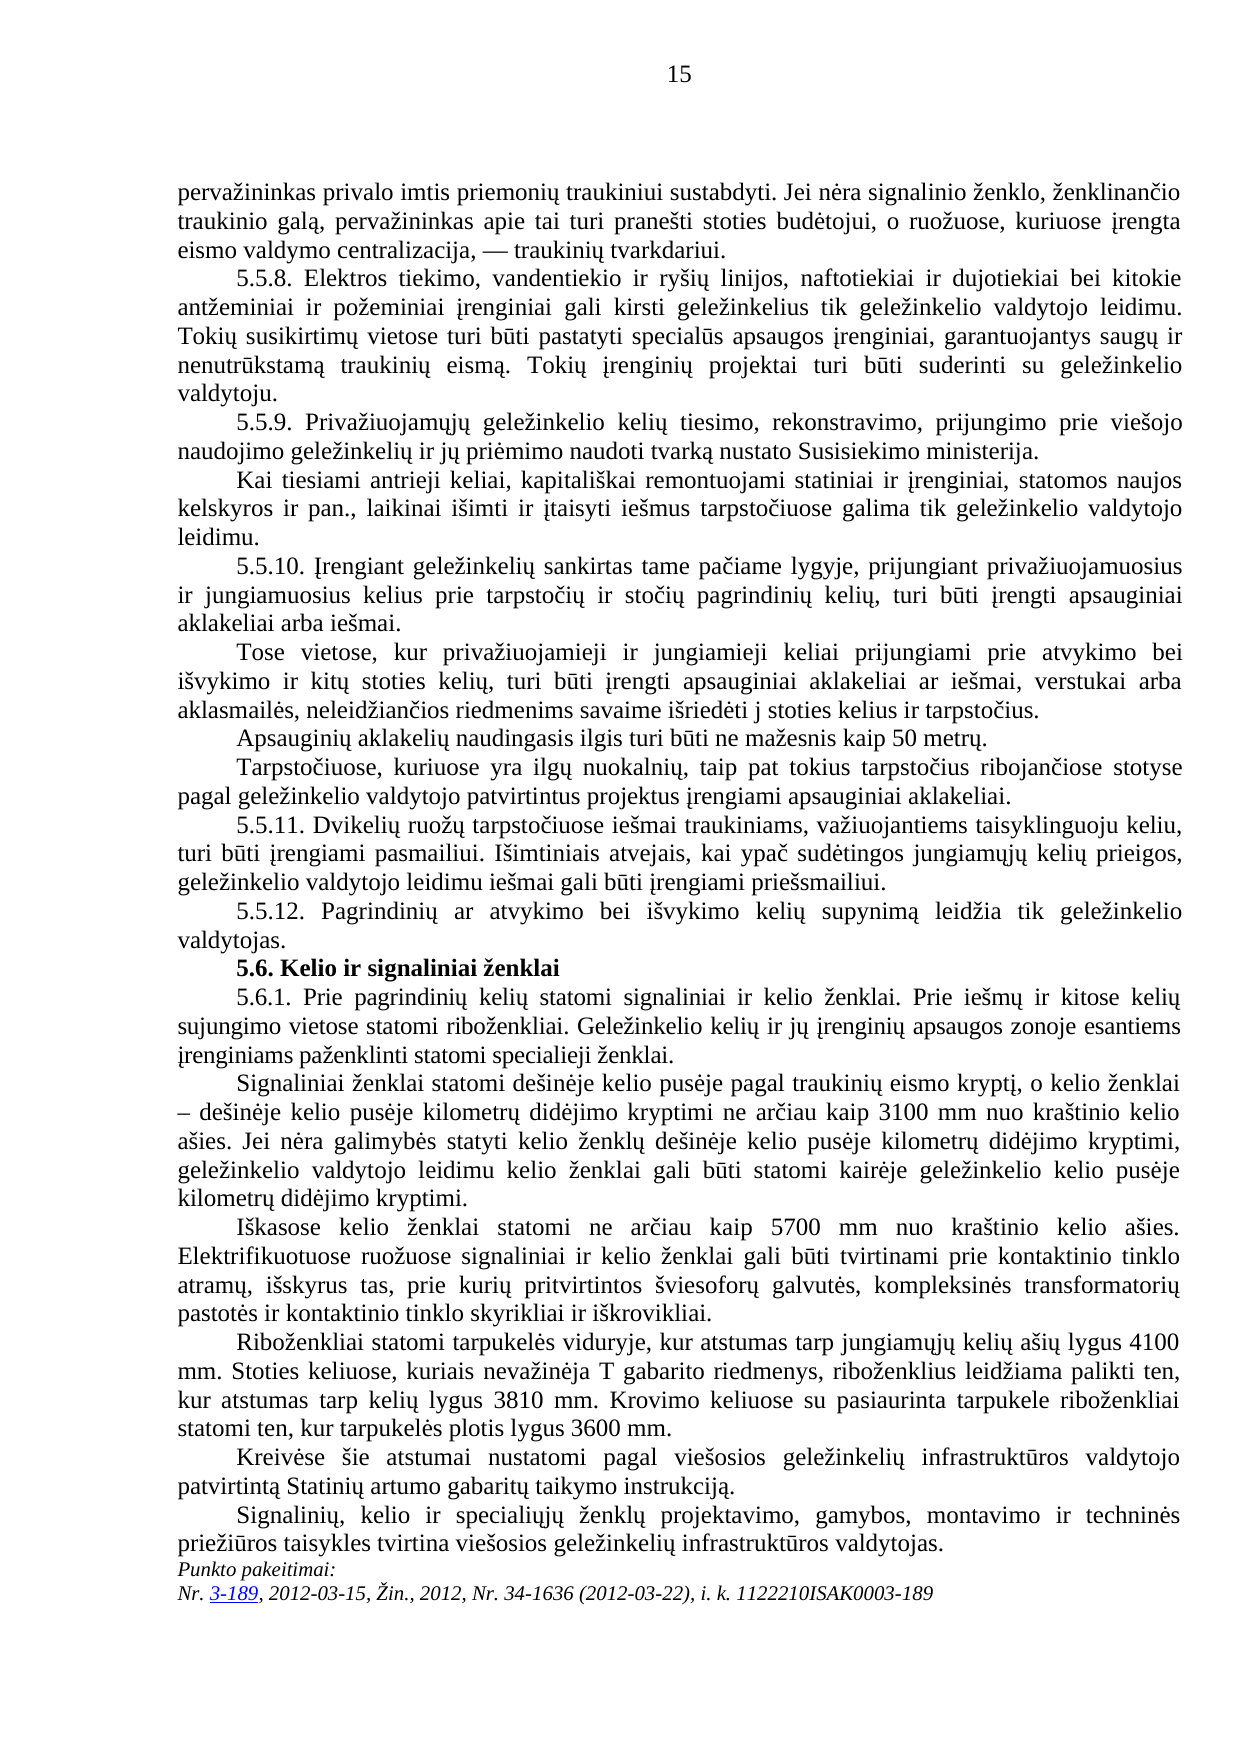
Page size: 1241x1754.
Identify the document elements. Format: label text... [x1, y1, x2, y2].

text Signaliniai ženklai statomi dešinėje kelio pusėje pagal traukinių eismo kryptį, o kelio ženklai – dešinėje kelio pusėje kilometrų didėjimo kryptimi ne arčiau kaip 3100 mm nuo kraštinio kelio ašies. Jei nėra galimybės statyti kelio ženklų dešinėje kelio pusėje kilometrų didėjimo kryptimi, geležinkelio valdytojo leidimu kelio ženklai gali būti statomi kairėje geležinkelio kelio pusėje kilometrų didėjimo kryptimi. [177, 1068, 1181, 1212]
text Signalinių, kelio ir specialiųjų ženklų projektavimo, gamybos, montavimo ir techninės priežiūros taisykles tvirtina viešosios geležinkelių infrastruktūros valdytojas. [177, 1500, 1181, 1557]
text Tarpstočiuose, kuriuose yra ilgų nuokalnių, taip pat tokius tarpstočius ribojančiose stotyse pagal geležinkelio valdytojo patvirtintus projektus įrengiami apsauginiai aklakeliai. [177, 752, 1183, 810]
text Iškasose kelio ženklai statomi ne arčiau kaip 5700 mm nuo kraštinio kelio ašies. Elektrifikuotuose ruožuose signaliniai ir kelio ženklai gali būti tvirtinami prie kontaktinio tinklo atramų, išskyrus tas, prie kurių pritvirtintos šviesoforų galvutės, kompleksinės transformatorių pastotės ir kontaktinio tinklo skyrikliai ir iškrovikliai. [177, 1212, 1181, 1327]
text Apsauginių aklakelių naudingasis ilgis turi būti ne mažesnis kaip 50 metrų. [177, 723, 1183, 752]
text 5.5.11. Dvikelių ruožų tarpstočiuose iešmai traukiniams, važiuojantiems taisyklinguoju keliu, turi būti įrengiami pasmailiui. Išimtiniais atvejais, kai ypač sudėtingos jungiamųjų kelių prieigos, geležinkelio valdytojo leidimu iešmai gali būti įrengiami priešsmailiui. [177, 810, 1183, 896]
text 5.5.8. Elektros tiekimo, vandentiekio ir ryšių linijos, naftotiekiai ir dujotiekiai bei kitokie antžeminiai ir požeminiai įrenginiai gali kirsti geležinkelius tik geležinkelio valdytojo leidimu. Tokių susikirtimų vietose turi būti pastatyti specialūs apsaugos įrenginiai, garantuojantys saugų ir nenutrūkstamą traukinių eismą. Tokių įrenginių projektai turi būti suderinti su geležinkelio valdytoju. [177, 263, 1183, 407]
text Nr. 3-189, 2012-03-15, Žin., 2012, Nr. 34-1636 (2012-03-22), i. k. 1122210ISAK0003-189 [177, 1581, 1181, 1605]
text Kreivėse šie atstumai nustatomi pagal viešosios geležinkelių infrastruktūros valdytojo patvirtintą Statinių artumo gabaritų taikymo instrukciją. [177, 1442, 1181, 1500]
text pervažininkas privalo imtis priemonių traukiniui sustabdyti. Jei nėra signalinio ženklo, ženklinančio traukinio galą, pervažininkas apie tai turi pranešti stoties budėtojui, o ruožuose, kuriuose įrengta eismo valdymo centralizacija, — traukinių tvarkdariui. [177, 177, 1181, 263]
text Riboženkliai statomi tarpukelės viduryje, kur atstumas tarp jungiamųjų kelių ašių lygus 4100 mm. Stoties keliuose, kuriais nevažinėja T gabarito riedmenys, riboženklius leidžiama palikti ten, kur atstumas tarp kelių lygus 3810 mm. Krovimo keliuose su pasiaurinta tarpukele riboženkliai statomi ten, kur tarpukelės plotis lygus 3600 mm. [177, 1327, 1181, 1442]
text Punkto pakeitimai: [177, 1557, 1181, 1581]
text 5.6. Kelio ir signaliniai ženklai [236, 953, 1139, 982]
text Kai tiesiami antrieji keliai, kapitališkai remontuojami statiniai ir įrenginiai, statomos naujos kelskyros ir pan., laikinai išimti ir įtaisyti iešmus tarpstočiuose galima tik geležinkelio valdytojo leidimu. [177, 465, 1183, 551]
text Tose vietose, kur privažiuojamieji ir jungiamieji keliai prijungiami prie atvykimo bei išvykimo ir kitų stoties kelių, turi būti įrengti apsauginiai aklakeliai ar iešmai, verstukai arba aklasmailės, neleidžiančios riedmenims savaime išriedėti j stoties kelius ir tarpstočius. [177, 637, 1183, 723]
text 5.5.10. Įrengiant geležinkelių sankirtas tame pačiame lygyje, prijungiant privažiuojamuosius ir jungiamuosius kelius prie tarpstočių ir stočių pagrindinių kelių, turi būti įrengti apsauginiai aklakeliai arba iešmai. [177, 551, 1183, 637]
text 5.6.1. Prie pagrindinių kelių statomi signaliniai ir kelio ženklai. Prie iešmų ir kitose kelių sujungimo vietose statomi riboženkliai. Geležinkelio kelių ir jų įrenginių apsaugos zonoje esantiems įrenginiams paženklinti statomi specialieji ženklai. [177, 982, 1181, 1068]
text 5.5.9. Privažiuojamųjų geležinkelio kelių tiesimo, rekonstravimo, prijungimo prie viešojo naudojimo geležinkelių ir jų priėmimo naudoti tvarką nustato Susisiekimo ministerija. [177, 407, 1183, 465]
text 5.5.12. Pagrindinių ar atvykimo bei išvykimo kelių supynimą leidžia tik geležinkelio valdytojas. [177, 896, 1183, 953]
